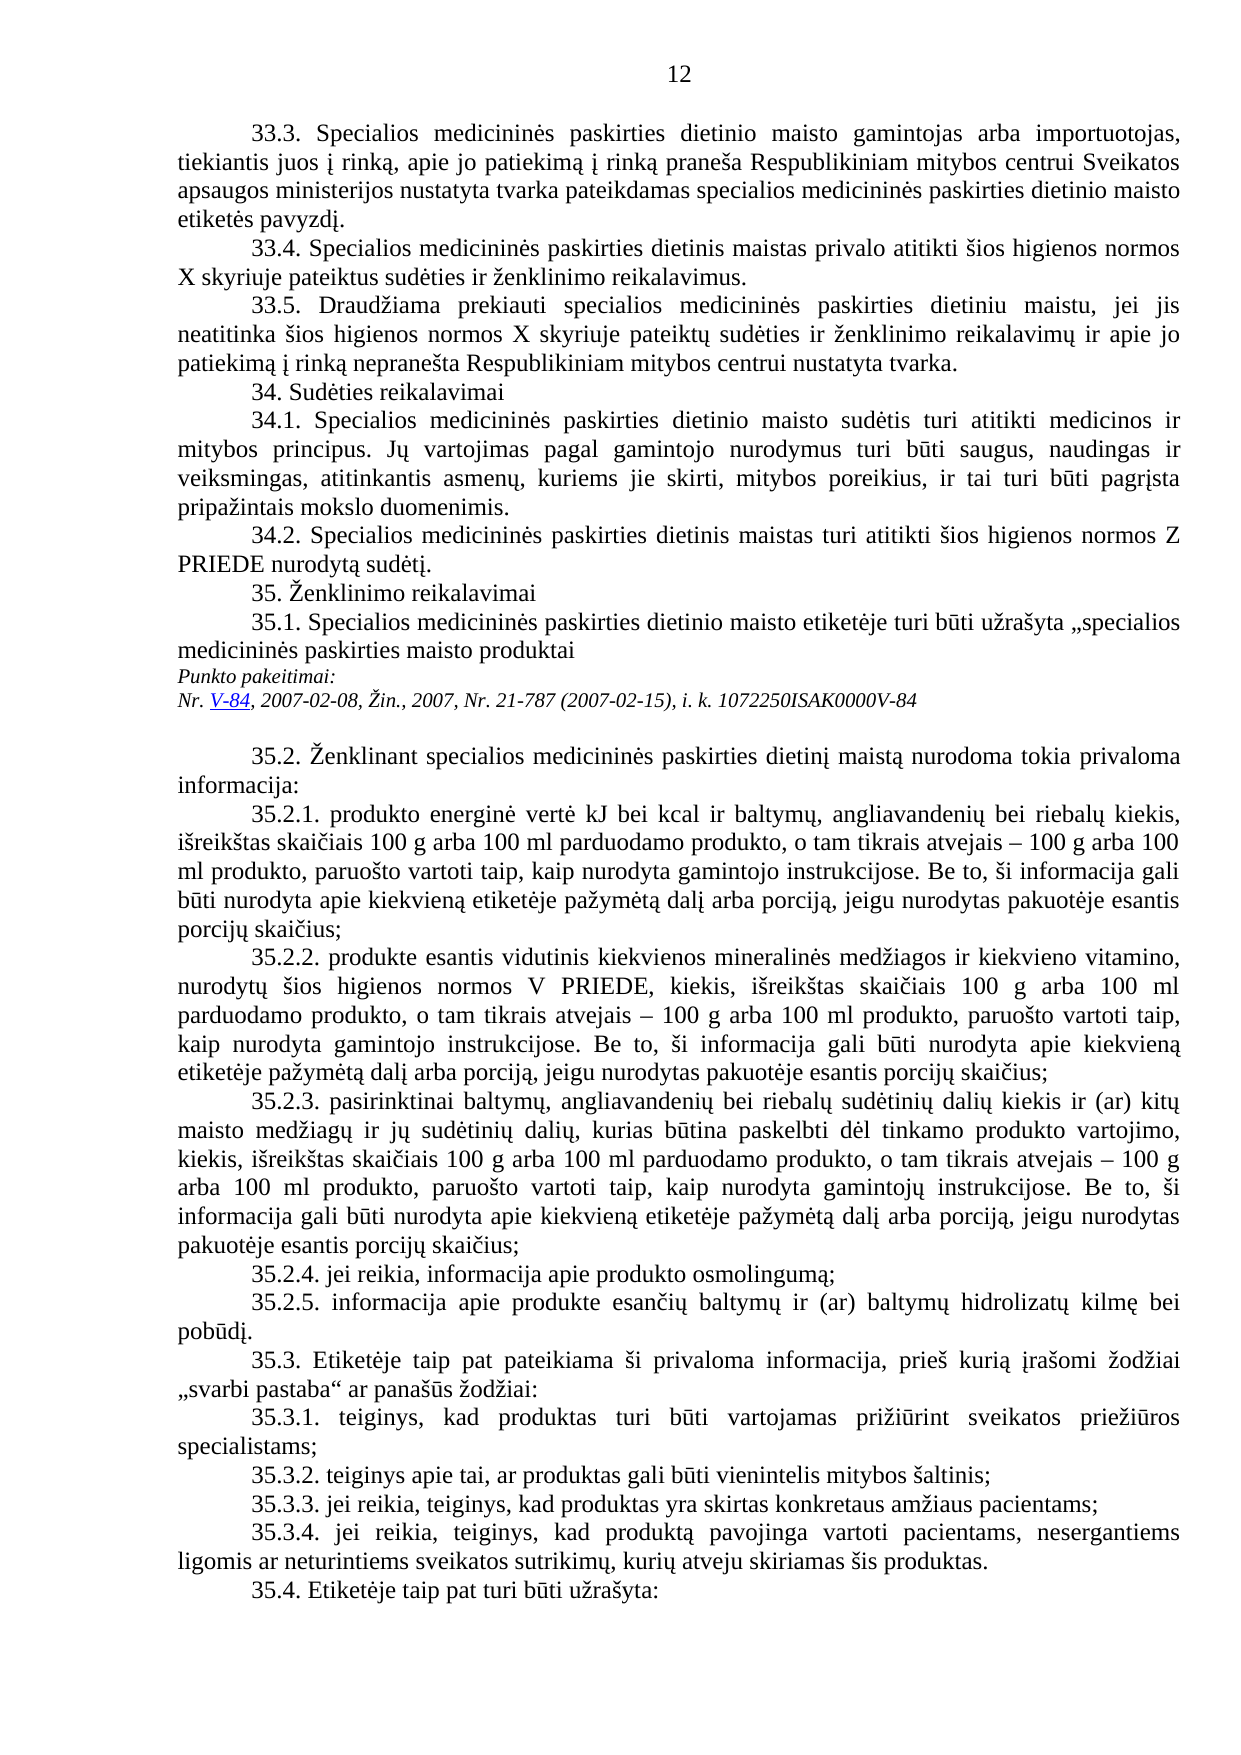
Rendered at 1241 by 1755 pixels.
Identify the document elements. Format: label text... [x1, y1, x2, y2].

text 35.2.2. produkte esantis vidutinis kiekvienos mineralinės medžiagos ir kiekvieno vitamino, nurodytų šios higienos normos V PRIEDE, kiekis, išreikštas skaičiais 100 g arba 100 ml parduodamo produkto, o tam tikrais atvejais – 100 g arba 100 ml produkto, paruošto vartoti taip, kaip nurodyta gamintojo instrukcijose. Be to, ši informacija gali būti nurodyta apie kiekvieną etiketėje pažymėtą dalį arba porciją, jeigu nurodytas pakuotėje esantis porcijų skaičius; [177, 942, 1181, 1086]
text Punkto pakeitimai: [177, 664, 1181, 688]
text 34.1. Specialios medicininės paskirties dietinio maisto sudėtis turi atitikti medicinos ir mitybos principus. Jų vartojimas pagal gamintojo nurodymus turi būti saugus, naudingas ir veiksmingas, atitinkantis asmenų, kuriems jie skirti, mitybos poreikius, ir tai turi būti pagrįsta pripažintais mokslo duomenimis. [177, 406, 1181, 521]
text 35.4. Etiketėje taip pat turi būti užrašyta: [177, 1575, 1181, 1604]
text 35.2. Ženklinant specialios medicininės paskirties dietinį maistą nurodoma tokia privaloma informacija: [177, 741, 1181, 799]
text 35.1. Specialios medicininės paskirties dietinio maisto etiketėje turi būti užrašyta „specialios medicininės paskirties maisto produktai [177, 607, 1181, 664]
text 35.2.5. informacija apie produkte esančių baltymų ir (ar) baltymų hidrolizatų kilmę bei pobūdį. [177, 1287, 1181, 1345]
text 33.3. Specialios medicininės paskirties dietinio maisto gamintojas arba importuotojas, tiekiantis juos į rinką, apie jo patiekimą į rinką praneša Respublikiniam mitybos centrui Sveikatos apsaugos ministerijos nustatyta tvarka pateikdamas specialios medicininės paskirties dietinio maisto etiketės pavyzdį. [177, 118, 1181, 233]
text 35.2.1. produkto energinė vertė kJ bei kcal ir baltymų, angliavandenių bei riebalų kiekis, išreikštas skaičiais 100 g arba 100 ml parduodamo produkto, o tam tikrais atvejais – 100 g arba 100 ml produkto, paruošto vartoti taip, kaip nurodyta gamintojo instrukcijose. Be to, ši informacija gali būti nurodyta apie kiekvieną etiketėje pažymėtą dalį arba porciją, jeigu nurodytas pakuotėje esantis porcijų skaičius; [177, 799, 1181, 942]
text 33.4. Specialios medicininės paskirties dietinis maistas privalo atitikti šios higienos normos X skyriuje pateiktus sudėties ir ženklinimo reikalavimus. [177, 233, 1181, 291]
text 35. Ženklinimo reikalavimai [177, 578, 1181, 607]
text 33.5. Draudžiama prekiauti specialios medicininės paskirties dietiniu maistu, jei jis neatitinka šios higienos normos X skyriuje pateiktų sudėties ir ženklinimo reikalavimų ir apie jo patiekimą į rinką nepranešta Respublikiniam mitybos centrui nustatyta tvarka. [177, 291, 1181, 377]
text 35.3. Etiketėje taip pat pateikiama ši privaloma informacija, prieš kurią įrašomi žodžiai „svarbi pastaba“ ar panašūs žodžiai: [177, 1345, 1181, 1402]
text 34. Sudėties reikalavimai [177, 377, 1181, 406]
text 35.2.4. jei reikia, informacija apie produkto osmolingumą; [177, 1259, 1181, 1287]
text 35.3.3. jei reikia, teiginys, kad produktas yra skirtas konkretaus amžiaus pacientams; [177, 1489, 1181, 1517]
text 35.2.3. pasirinktinai baltymų, angliavandenių bei riebalų sudėtinių dalių kiekis ir (ar) kitų maisto medžiagų ir jų sudėtinių dalių, kurias būtina paskelbti dėl tinkamo produkto vartojimo, kiekis, išreikštas skaičiais 100 g arba 100 ml parduodamo produkto, o tam tikrais atvejais – 100 g arba 100 ml produkto, paruošto vartoti taip, kaip nurodyta gamintojų instrukcijose. Be to, ši informacija gali būti nurodyta apie kiekvieną etiketėje pažymėtą dalį arba porciją, jeigu nurodytas pakuotėje esantis porcijų skaičius; [177, 1086, 1181, 1259]
text 34.2. Specialios medicininės paskirties dietinis maistas turi atitikti šios higienos normos Z PRIEDE nurodytą sudėtį. [177, 521, 1181, 578]
text 35.3.2. teiginys apie tai, ar produktas gali būti vienintelis mitybos šaltinis; [177, 1460, 1181, 1489]
text 35.3.4. jei reikia, teiginys, kad produktą pavojinga vartoti pacientams, nesergantiems ligomis ar neturintiems sveikatos sutrikimų, kurių atveju skiriamas šis produktas. [177, 1517, 1181, 1575]
text 35.3.1. teiginys, kad produktas turi būti vartojamas prižiūrint sveikatos priežiūros specialistams; [177, 1402, 1181, 1460]
text Nr. V-84, 2007-02-08, Žin., 2007, Nr. 21-787 (2007-02-15), i. k. 1072250ISAK0000V-84 [177, 688, 1181, 712]
